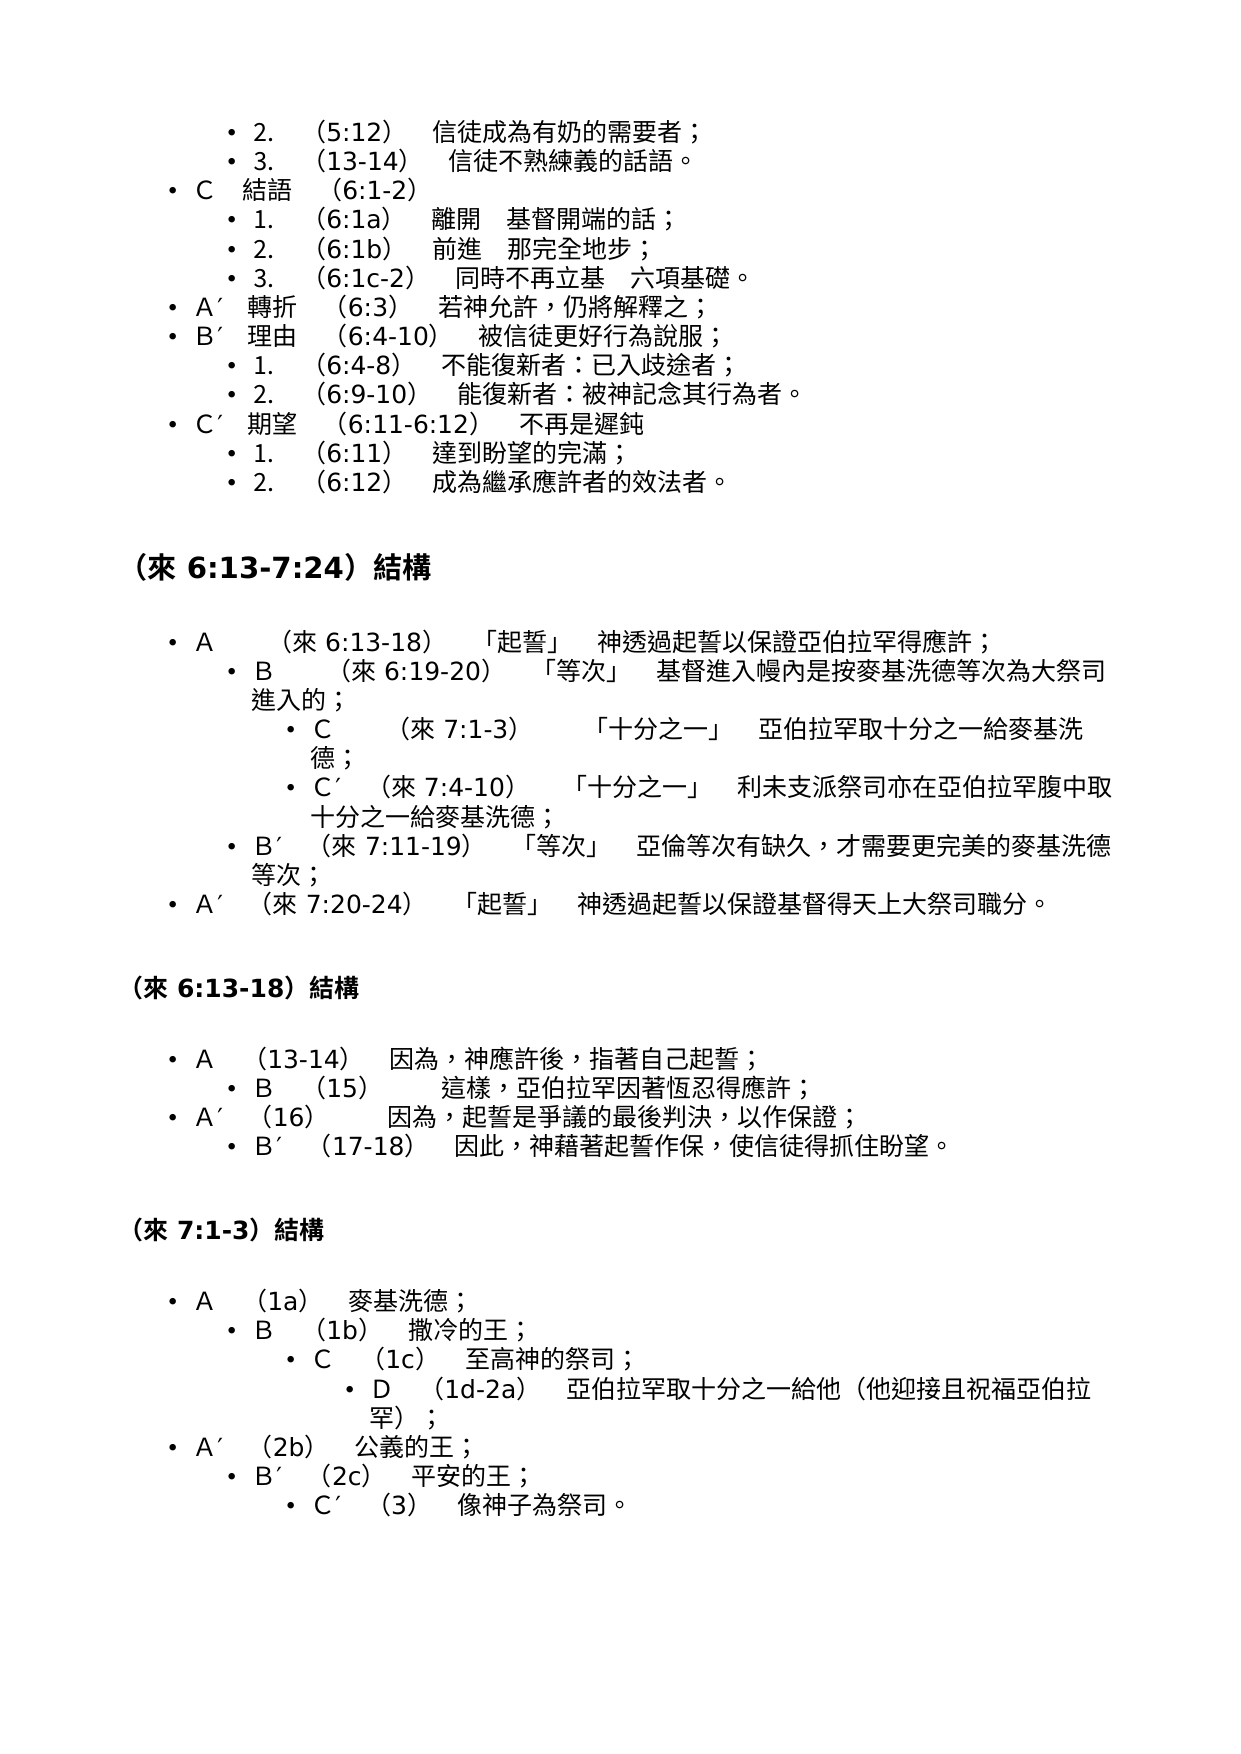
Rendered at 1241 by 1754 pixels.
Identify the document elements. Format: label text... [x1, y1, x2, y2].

list Ｂ′ 理由 （6:4-10） 被信徒更好行為說服； [177, 322, 1122, 351]
list Ａ （1a） 麥基洗德； [177, 1287, 1122, 1316]
list Ｄ （1d-2a） 亞伯拉罕取十分之一給他（他迎接且祝福亞伯拉罕）； [354, 1375, 1122, 1433]
list ⒈ （6:4-8） 不能復新者：已入歧途者； [236, 351, 1122, 381]
list Ｂ′ （來 7:11-19） 「等次」 亞倫等次有缺久，才需要更完美的麥基洗德等次； [236, 832, 1122, 890]
list Ａ′ （2b） 公義的王； [177, 1433, 1122, 1462]
list ⒈ （6:1a） 離開 基督開端的話； [236, 206, 1122, 235]
list Ｂ （15） 這樣，亞伯拉罕因著恆忍得應許； [236, 1074, 1122, 1103]
list Ｃ′ 期望 （6:11-6:12） 不再是遲鈍 [177, 410, 1122, 439]
list Ａ （來 6:13-18） 「起誓」 神透過起誓以保證亞伯拉罕得應許； [177, 628, 1122, 657]
list Ｃ 結語 （6:1-2） [177, 176, 1122, 206]
list ⒉ （6:9-10） 能復新者：被神記念其行為者。 [236, 381, 1122, 410]
subtitle （來 7:1-3）結構 [118, 1216, 1122, 1245]
list Ｃ （來 7:1-3） 「十分之一」 亞伯拉罕取十分之一給麥基洗德； [295, 715, 1122, 773]
list Ｃ （1c） 至高神的祭司； [295, 1346, 1122, 1375]
list Ｃ′ （來 7:4-10） 「十分之一」 利未支派祭司亦在亞伯拉罕腹中取十分之一給麥基洗德； [295, 773, 1122, 832]
subtitle （來 6:13-18）結構 [118, 974, 1122, 1003]
list ⒉ （5:12） 信徒成為有奶的需要者； [236, 118, 1122, 147]
list Ｂ （1b） 撒冷的王； [236, 1316, 1122, 1346]
list ⒊ （13-14） 信徒不熟練義的話語。 [236, 147, 1122, 176]
list Ｂ （來 6:19-20） 「等次」 基督進入幔內是按麥基洗德等次為大祭司進入的； [236, 657, 1122, 715]
list Ｂ′ （17-18） 因此，神藉著起誓作保，使信徒得抓住盼望。 [236, 1132, 1122, 1162]
list ⒉ （6:1b） 前進 那完全地步； [236, 235, 1122, 264]
list Ｂ′ （2c） 平安的王； [236, 1462, 1122, 1491]
list ⒊ （6:1c-2） 同時不再立基 六項基礎。 [236, 264, 1122, 293]
list Ａ′ （16） 因為，起誓是爭議的最後判決，以作保證； [177, 1103, 1122, 1132]
list ⒈ （6:11） 達到盼望的完滿； [236, 439, 1122, 468]
list Ａ （13-14） 因為，神應許後，指著自己起誓； [177, 1045, 1122, 1074]
list ⒉ （6:12） 成為繼承應許者的效法者。 [236, 468, 1122, 497]
list Ｃ′ （3） 像神子為祭司。 [295, 1491, 1122, 1521]
list Ａ′ 轉折 （6:3） 若神允許，仍將解釋之； [177, 293, 1122, 322]
subtitle （來 6:13-7:24）結構 [118, 552, 1122, 586]
list Ａ′ （來 7:20-24） 「起誓」 神透過起誓以保證基督得天上大祭司職分。 [177, 890, 1122, 919]
